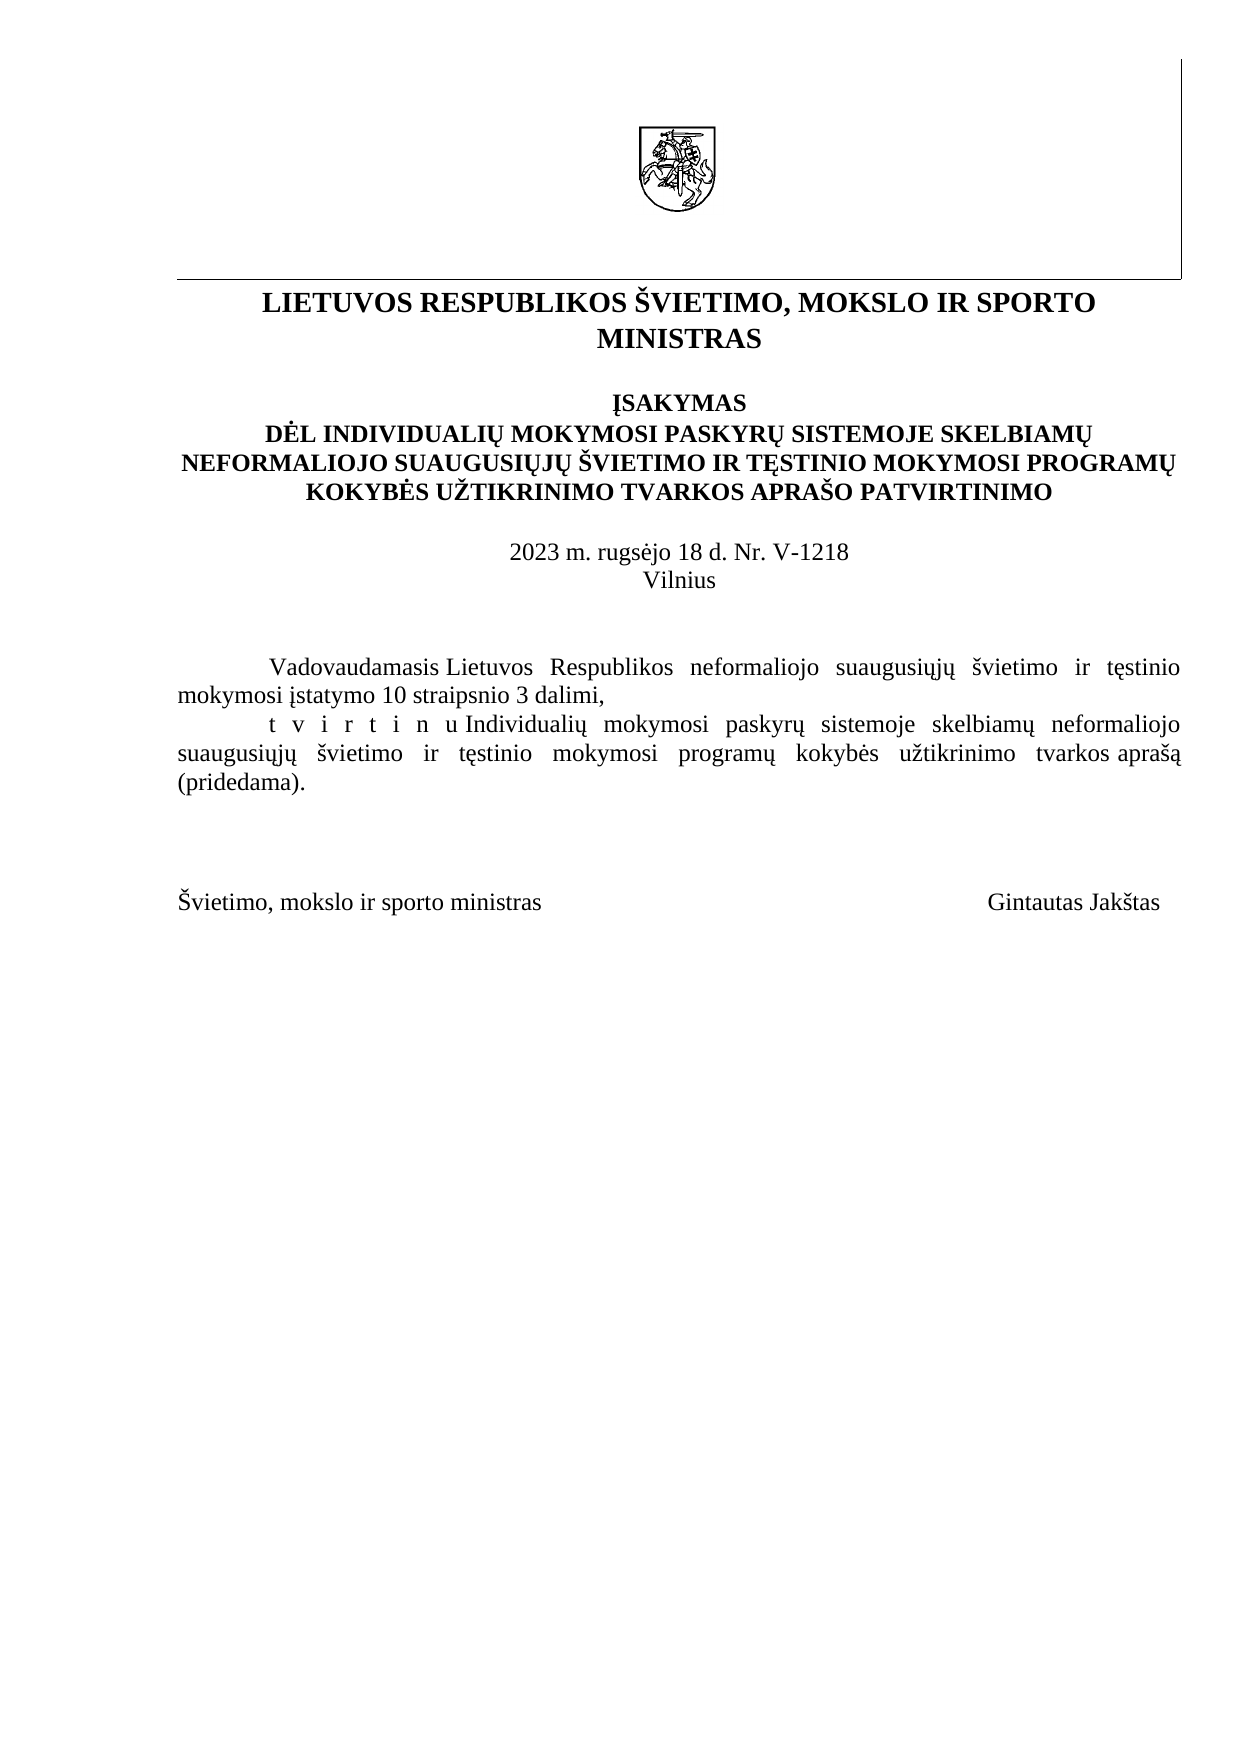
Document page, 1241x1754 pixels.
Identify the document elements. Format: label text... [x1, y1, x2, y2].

text 2023 m. rugsėjo 18 d. Nr. V-1218 [177, 537, 1181, 565]
text Švietimo, mokslo ir sporto ministras Gintautas Jakštas [177, 887, 1181, 916]
text t v i r t i n u Individualių mokymosi paskyrų sistemoje skelbiamų neformaliojo suaugusiųjų švietimo ir tęstinio mokymosi programų kokybės užtikrinimo tvarkos aprašą (pridedama). [177, 709, 1181, 795]
text ĮSAKYMAS [177, 388, 1181, 417]
text Vadovaudamasis Lietuvos Respublikos neformaliojo suaugusiųjų švietimo ir tęstinio mokymosi įstatymo 10 straipsnio 3 dalimi, [177, 652, 1181, 709]
text Vilnius [177, 565, 1181, 594]
text LIETUVOS RESPUBLIKOS ŠVIETIMO, MOKSLO IR SPORTO MINISTRAS [177, 286, 1181, 355]
text DĖL INDIVIDUALIŲ MOKYMOSI PASKYRŲ SISTEMOJE SKELBIAMŲ NEFORMALIOJO SUAUGUSIŲJŲ ŠVIETIMO IR TĘSTINIO MOKYMOSI PROGRAMŲ KOKYBĖS UŽTIKRINIMO TVARKOS APRAŠO PATVIRTINIMO [177, 419, 1181, 505]
